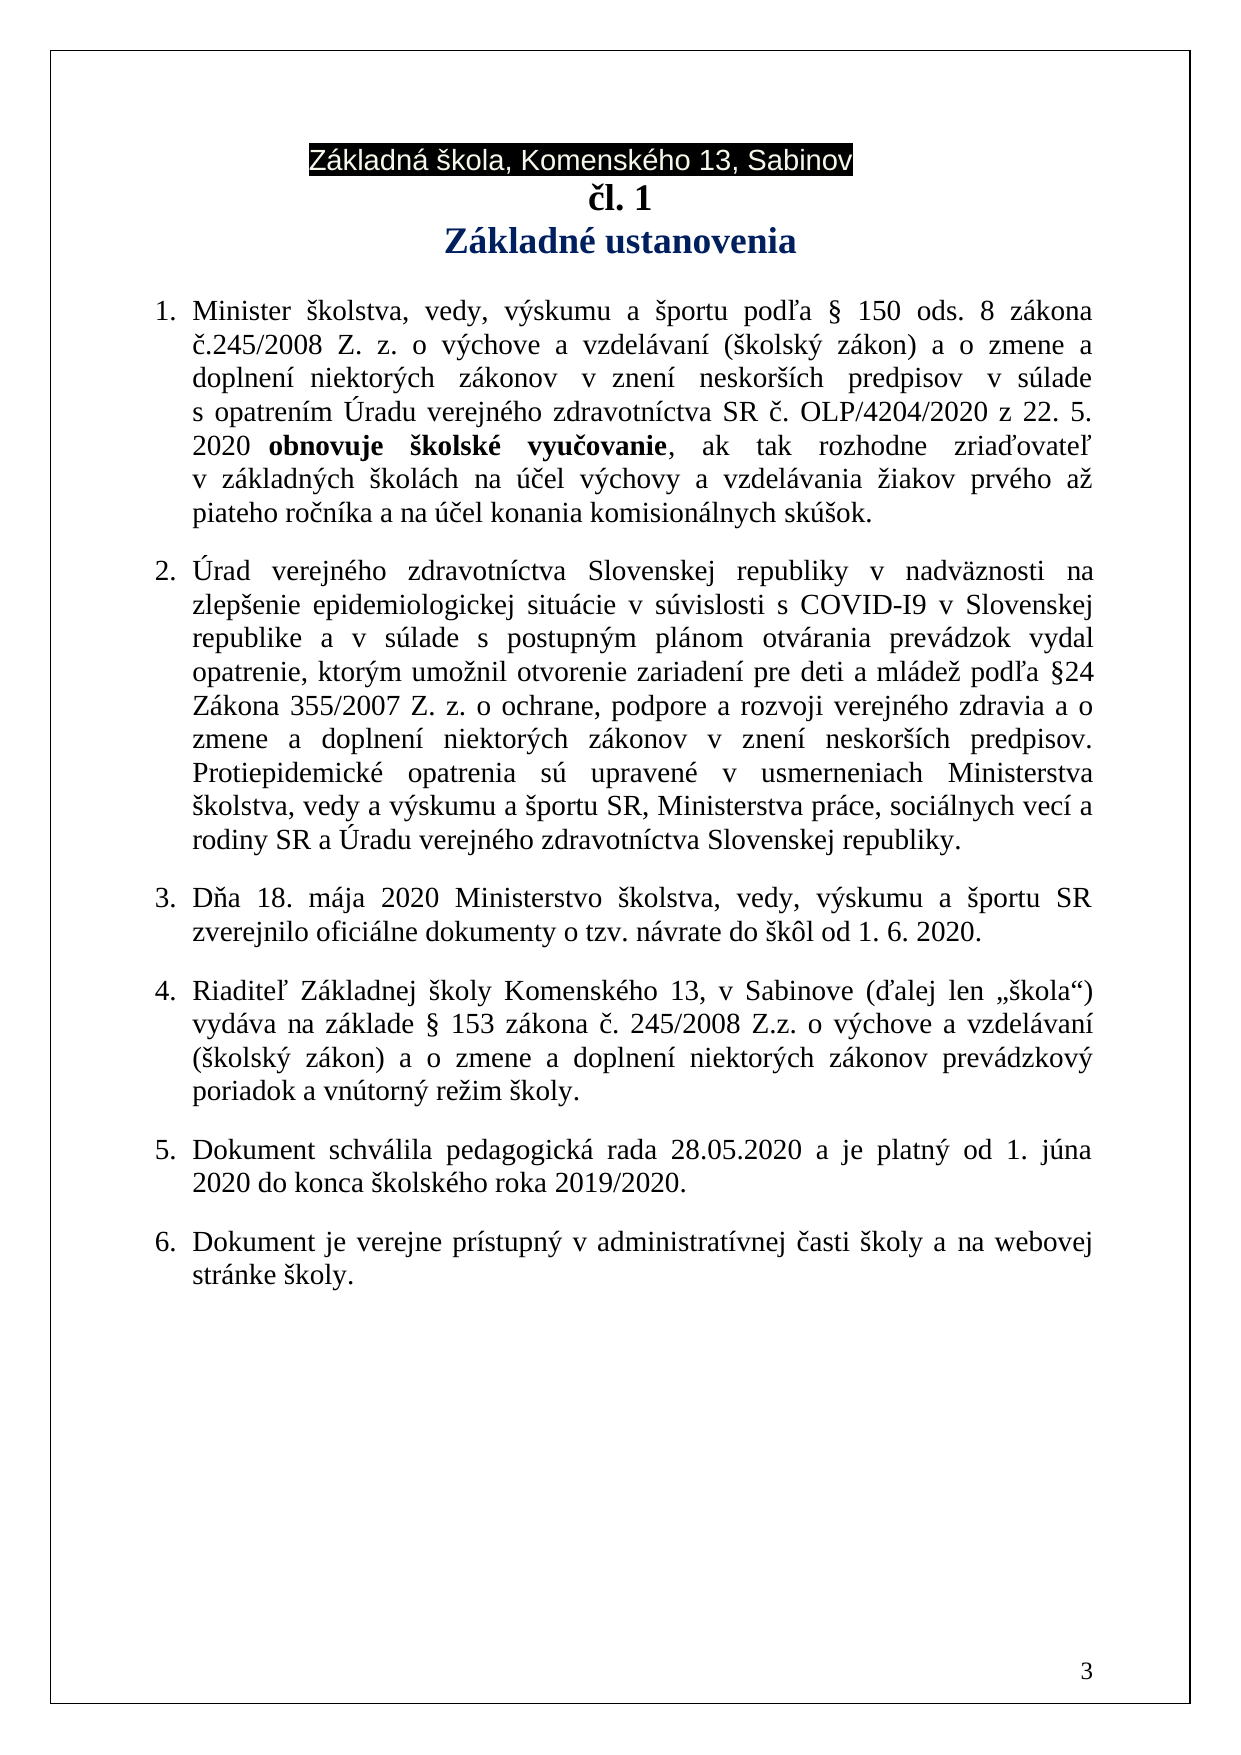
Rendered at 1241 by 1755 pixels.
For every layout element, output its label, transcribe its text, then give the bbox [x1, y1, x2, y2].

list Minister školstva, vedy, výskumu a športu podľa § 150 ods. 8 zákona č.245/2008 Z. z. o výchove a vzdelávaní (školský zákon) a o zmene a doplnení niektorých zákonov v znení neskorších predpisov v súlade s opatrením Úradu verejného zdravotníctva SR č. OLP/4204/2020 z 22. 5. 2020 obnovuje školské vyučovanie, ak tak rozhodne zriaďovateľ v základných školách na účel výchovy a vzdelávania žiakov prvého až piateho ročníka a na účel konania komisionálnych skúšok. [154, 293, 1093, 528]
text Základná škola, Komenského 13, Sabinov [54, 142, 1107, 262]
list Úrad verejného zdravotníctva Slovenskej republiky v nadväznosti na zlepšenie epidemiologickej situácie v súvislosti s COVID-I9 v Slovenskej republike a v súlade s postupným plánom otvárania prevádzok vydal opatrenie, ktorým umožnil otvorenie zariadení pre deti a mládež podľa §24 Zákona 355/2007 Z. z. o ochrane, podpore a rozvoji verejného zdravia a o zmene a doplnení niektorých zákonov v znení neskorších predpisov. Protiepidemické opatrenia sú upravené v usmerneniach Ministerstva školstva, vedy a výskumu a športu SR, Ministerstva práce, sociálnych vecí a rodiny SR a Úradu verejného zdravotníctva Slovenskej republiky. [154, 553, 1094, 855]
text čl. 1 [379, 176, 862, 219]
list Dokument schválila pedagogická rada 28.05.2020 a je platný od 1. júna 2020 do konca školského roka 2019/2020. [154, 1132, 1093, 1199]
list Riaditeľ Základnej školy Komenského 13, v Sabinove (ďalej len „škola“) vydáva na základe § 153 zákona č. 245/2008 Z.z. o výchove a vzdelávaní (školský zákon) a o zmene a doplnení niektorých zákonov prevádzkový poriadok a vnútorný režim školy. [154, 973, 1094, 1107]
text Základné ustanovenia [379, 219, 861, 262]
list Dňa 18. mája 2020 Ministerstvo školstva, vedy, výskumu a športu SR zverejnilo oficiálne dokumenty o tzv. návrate do škôl od 1. 6. 2020. [154, 880, 1092, 947]
list Dokument je verejne prístupný v administratívnej časti školy a na webovej stránke školy. [154, 1224, 1093, 1291]
